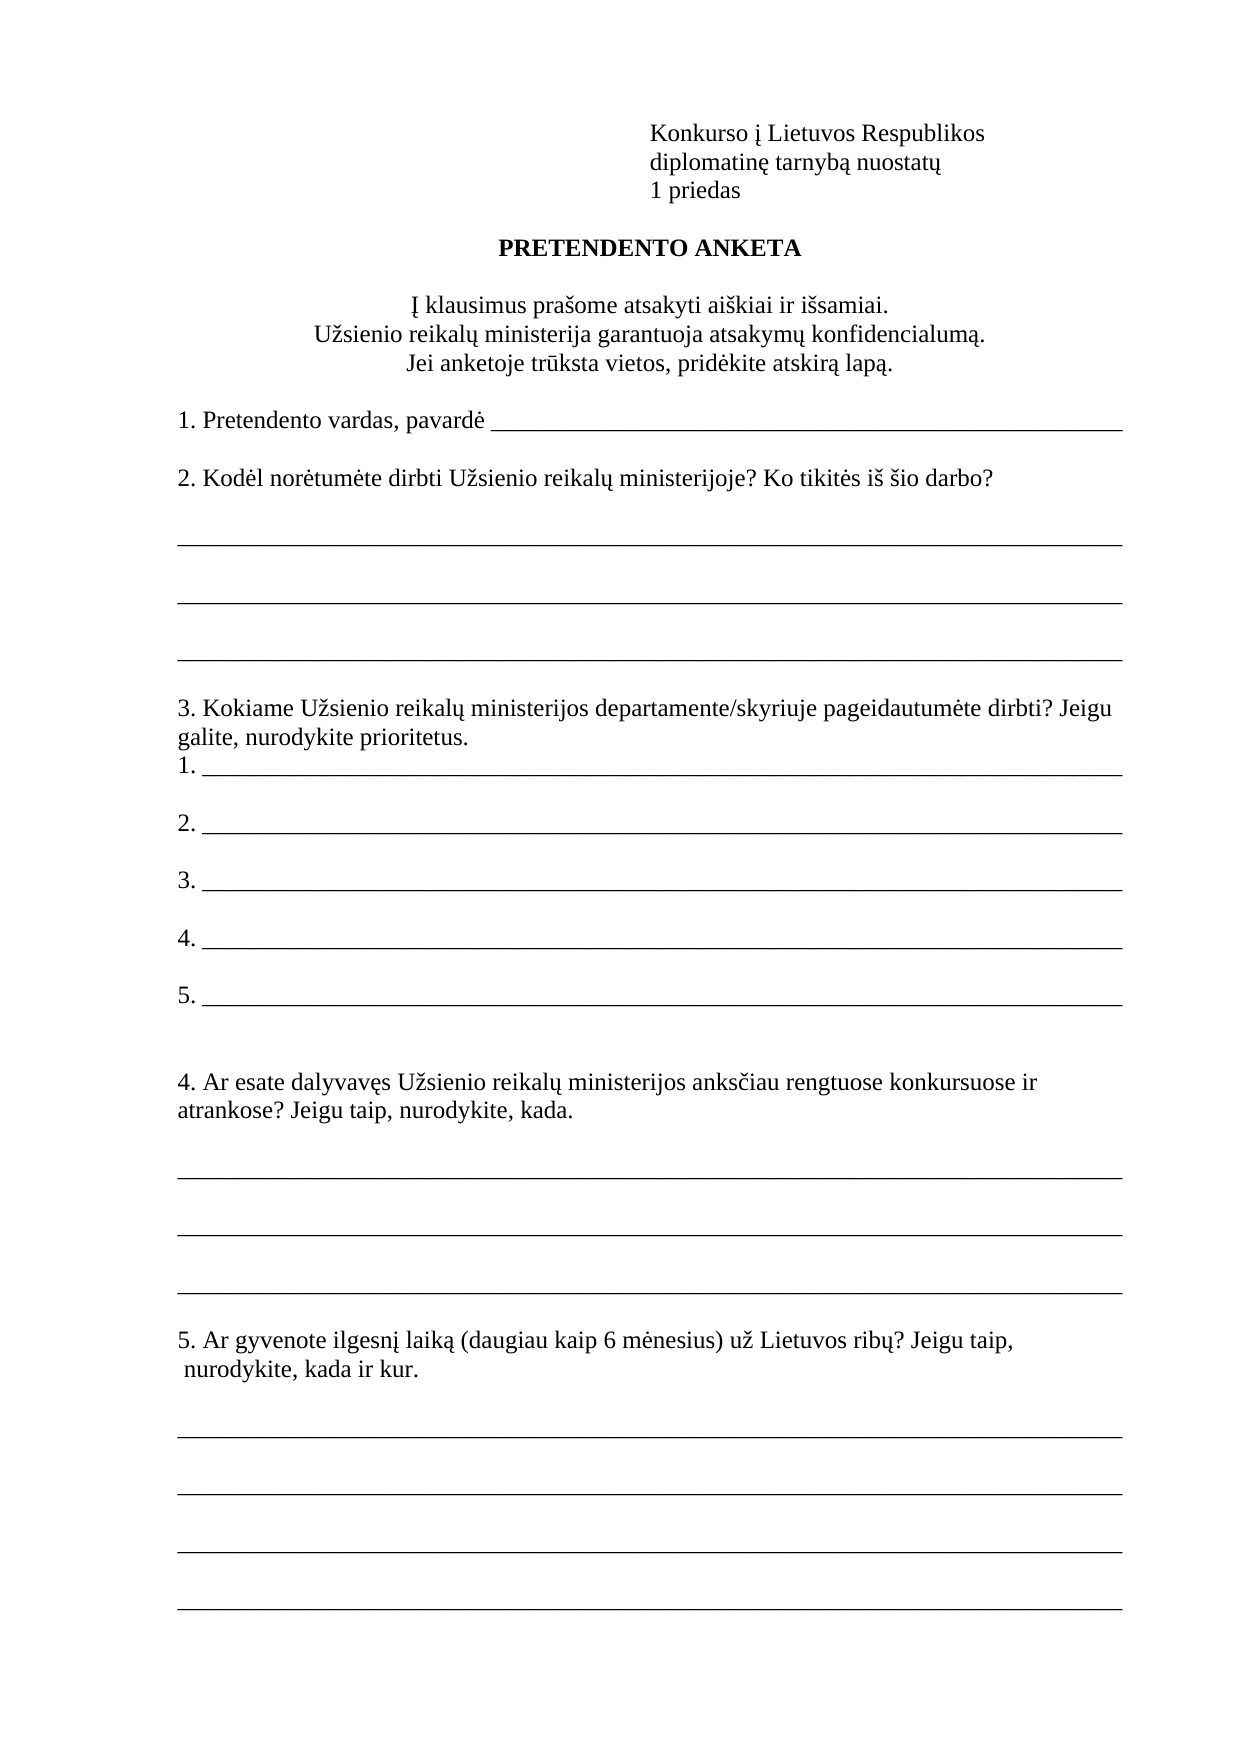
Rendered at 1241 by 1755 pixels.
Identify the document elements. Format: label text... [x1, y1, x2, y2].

text 2. [177, 808, 1122, 837]
text 5. Ar gyvenote ilgesnį laiką (daugiau kaip 6 mėnesius) už Lietuvos ribų? Jeigu taip, [177, 1326, 1122, 1354]
text PRETENDENTO ANKETA [177, 233, 1122, 262]
text _ [177, 1527, 1122, 1552]
text _ [177, 1469, 1122, 1494]
text 4. Ar esate dalyvavęs Užsienio reikalų ministerijos anksčiau rengtuose konkursuose ir [177, 1067, 1122, 1096]
text atrankose? Jeigu taip, nurodykite, kada. [177, 1096, 1122, 1124]
text Konkurso į Lietuvos Respublikos [649, 118, 1122, 147]
text diplomatinę tarnybą nuostatų [649, 147, 1122, 176]
text _ [177, 1584, 1122, 1609]
text 4. [177, 923, 1122, 952]
text 3. [177, 866, 1122, 894]
text galite, nurodykite prioritetus. [177, 722, 1122, 751]
text _ [177, 521, 1122, 545]
text Užsienio reikalų ministerija garantuoja atsakymų konfidencialumą. [177, 319, 1122, 348]
text _ [177, 636, 1122, 660]
text Į klausimus prašome atsakyti aiškiai ir išsamiai. [177, 291, 1122, 319]
text _ [177, 1211, 1122, 1235]
text _ [177, 1268, 1122, 1293]
text 5. [177, 981, 1122, 1009]
text nurodykite, kada ir kur. [177, 1354, 1122, 1383]
text 2. Kodėl norėtumėte dirbti Užsienio reikalų ministerijoje? Ko tikitės iš šio darbo? [177, 463, 1122, 492]
text 3. Kokiame Užsienio reikalų ministerijos departamente/skyriuje pageidautumėte dirbti? Jeigu [177, 693, 1122, 722]
text 1. [177, 751, 1122, 779]
text _ [177, 1153, 1122, 1178]
text _ [177, 1412, 1122, 1437]
text _ [177, 578, 1122, 603]
text 1 priedas [649, 176, 1122, 204]
text 1. Pretendento vardas, pavardė [177, 406, 1122, 434]
text Jei anketoje trūksta vietos, pridėkite atskirą lapą. [177, 348, 1122, 377]
